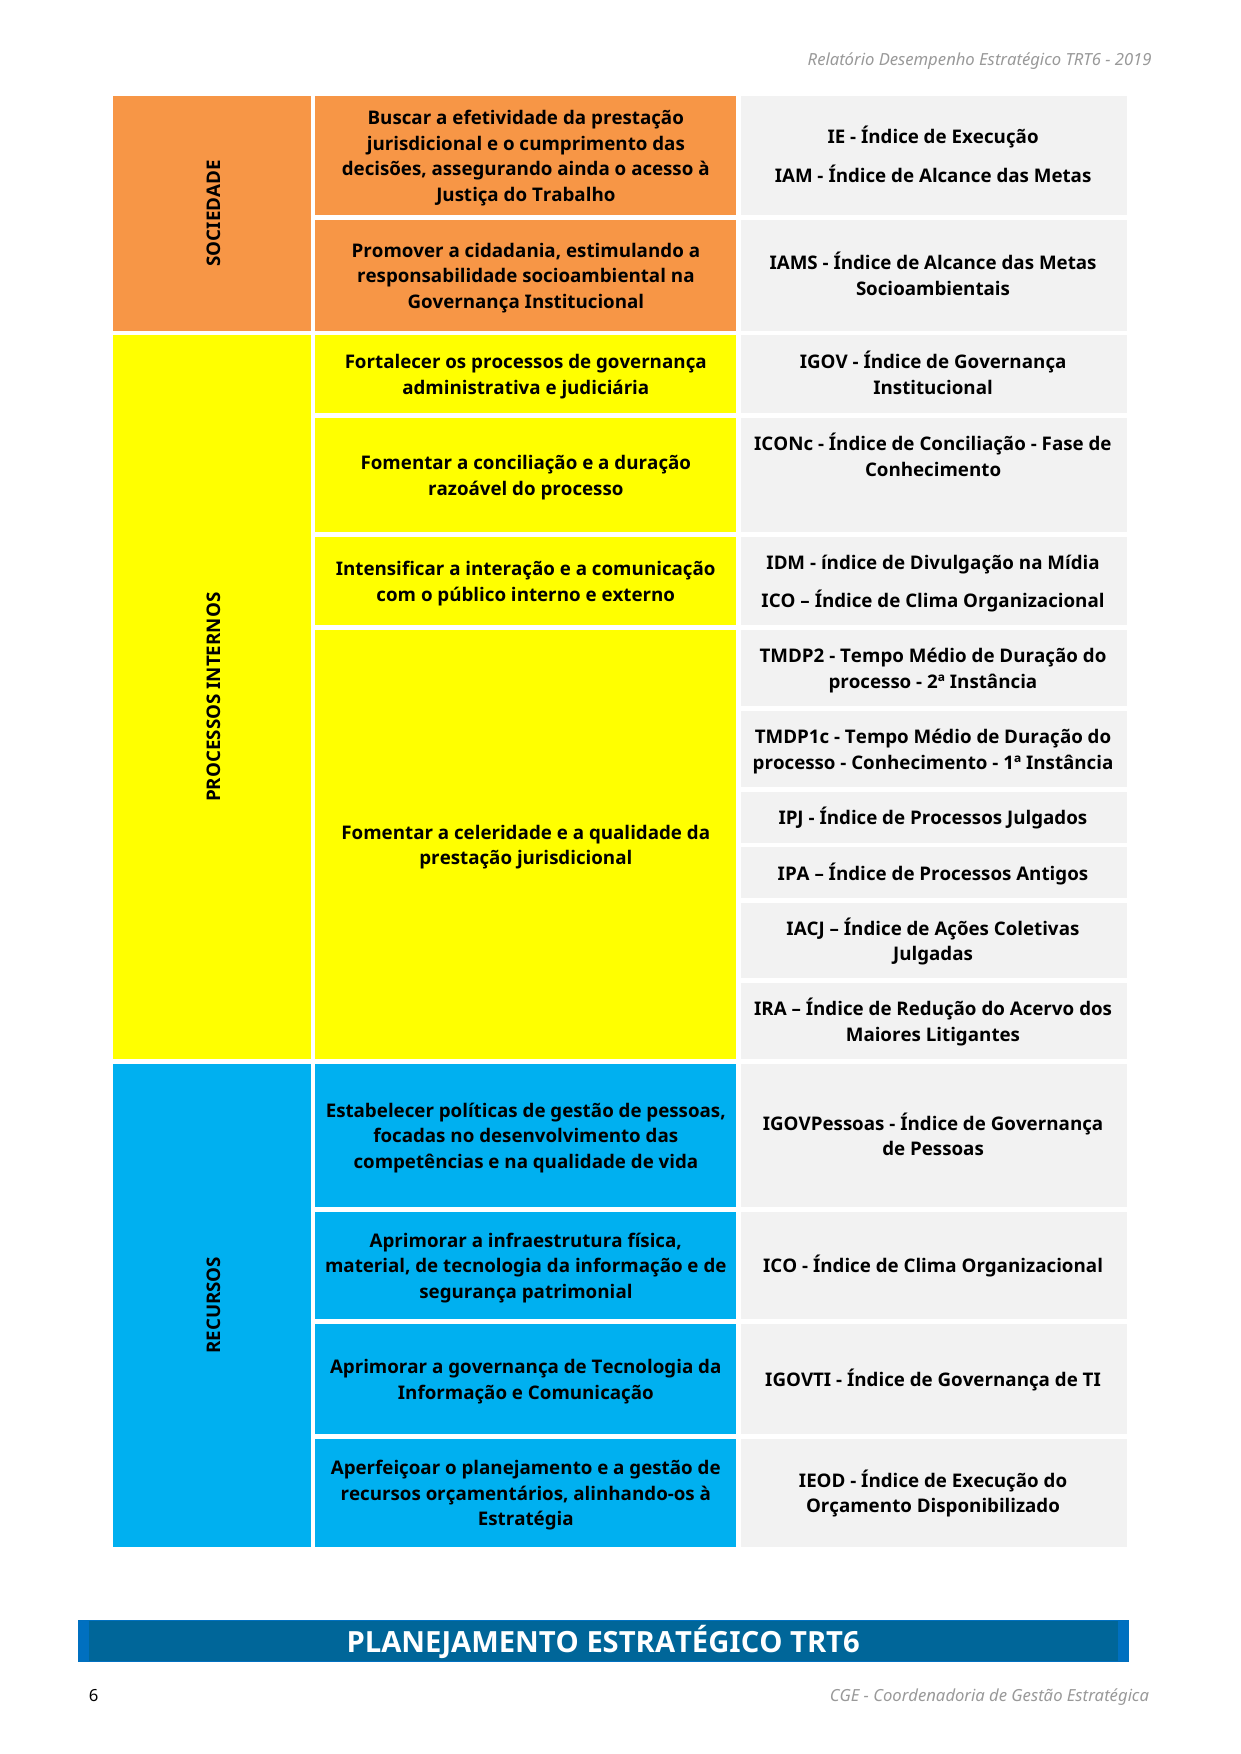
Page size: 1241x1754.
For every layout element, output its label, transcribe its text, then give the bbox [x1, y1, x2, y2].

table_cell Fomentar a conciliação e a duração razoável do processo [315, 418, 736, 532]
table_cell IGOVPessoas - Índice de Governança de Pessoas [741, 1064, 1127, 1207]
table_cell IDM - índice de Divulgação na Mídia ICO – Índice de Clima Organizacional [741, 537, 1127, 625]
table_cell TMDP1c - Tempo Médio de Duração do processo - Conhecimento - 1ª Instância [741, 711, 1127, 787]
table_cell IGOV - Índice de Governança Institucional [741, 335, 1127, 413]
table_cell IRA – Índice de Redução do Acervo dos Maiores Litigantes [741, 983, 1127, 1059]
table_cell IE - Índice de Execução IAM - Índice de Alcance das Metas [741, 96, 1127, 215]
table_cell IAMS - Índice de Alcance das Metas Socioambientais [741, 220, 1127, 331]
table_cell IGOVTI - Índice de Governança de TI [741, 1324, 1127, 1434]
table_cell Buscar a efetividade da prestação jurisdicional e o cumprimento das decisões, assegurando ainda o acesso à Justiça do Trabalho [315, 96, 736, 215]
table_cell Fortalecer os processos de governança administrativa e judiciária [315, 335, 736, 413]
table_cell SOCIEDADE [113, 96, 311, 331]
table_cell IEOD - Índice de Execução do Orçamento Disponibilizado [741, 1439, 1127, 1547]
table_cell IPA – Índice de Processos Antigos [741, 847, 1127, 898]
table_cell IPJ - Índice de Processos Julgados [741, 792, 1127, 843]
table_header PLANEJAMENTO ESTRATÉGICO TRT6 [78, 1620, 1129, 1662]
table_cell Aprimorar a infraestrutura física, material, de tecnologia da informação e de segurança patrimonial [315, 1212, 736, 1319]
table_cell RECURSOS [113, 1064, 311, 1547]
table_cell Aperfeiçoar o planejamento e a gestão de recursos orçamentários, alinhando-os à Estratégia [315, 1439, 736, 1547]
table_cell TMDP2 - Tempo Médio de Duração do processo - 2ª Instância [741, 630, 1127, 706]
table_cell Promover a cidadania, estimulando a responsabilidade socioambiental na Governança Institucional [315, 220, 736, 331]
table_cell ICONc - Índice de Conciliação - Fase de Conhecimento [741, 418, 1127, 532]
table_cell ICO - Índice de Clima Organizacional [741, 1212, 1127, 1319]
table_cell Intensificar a interação e a comunicação com o público interno e externo [315, 537, 736, 625]
table_cell Fomentar a celeridade e a qualidade da prestação jurisdicional [315, 630, 736, 1059]
table_cell IACJ – Índice de Ações Coletivas Julgadas [741, 903, 1127, 978]
table_cell Estabelecer políticas de gestão de pessoas, focadas no desenvolvimento das competências e na qualidade de vida [315, 1064, 736, 1207]
table_cell Aprimorar a governança de Tecnologia da Informação e Comunicação [315, 1324, 736, 1434]
table_cell PROCESSOS INTERNOS [113, 335, 311, 1059]
